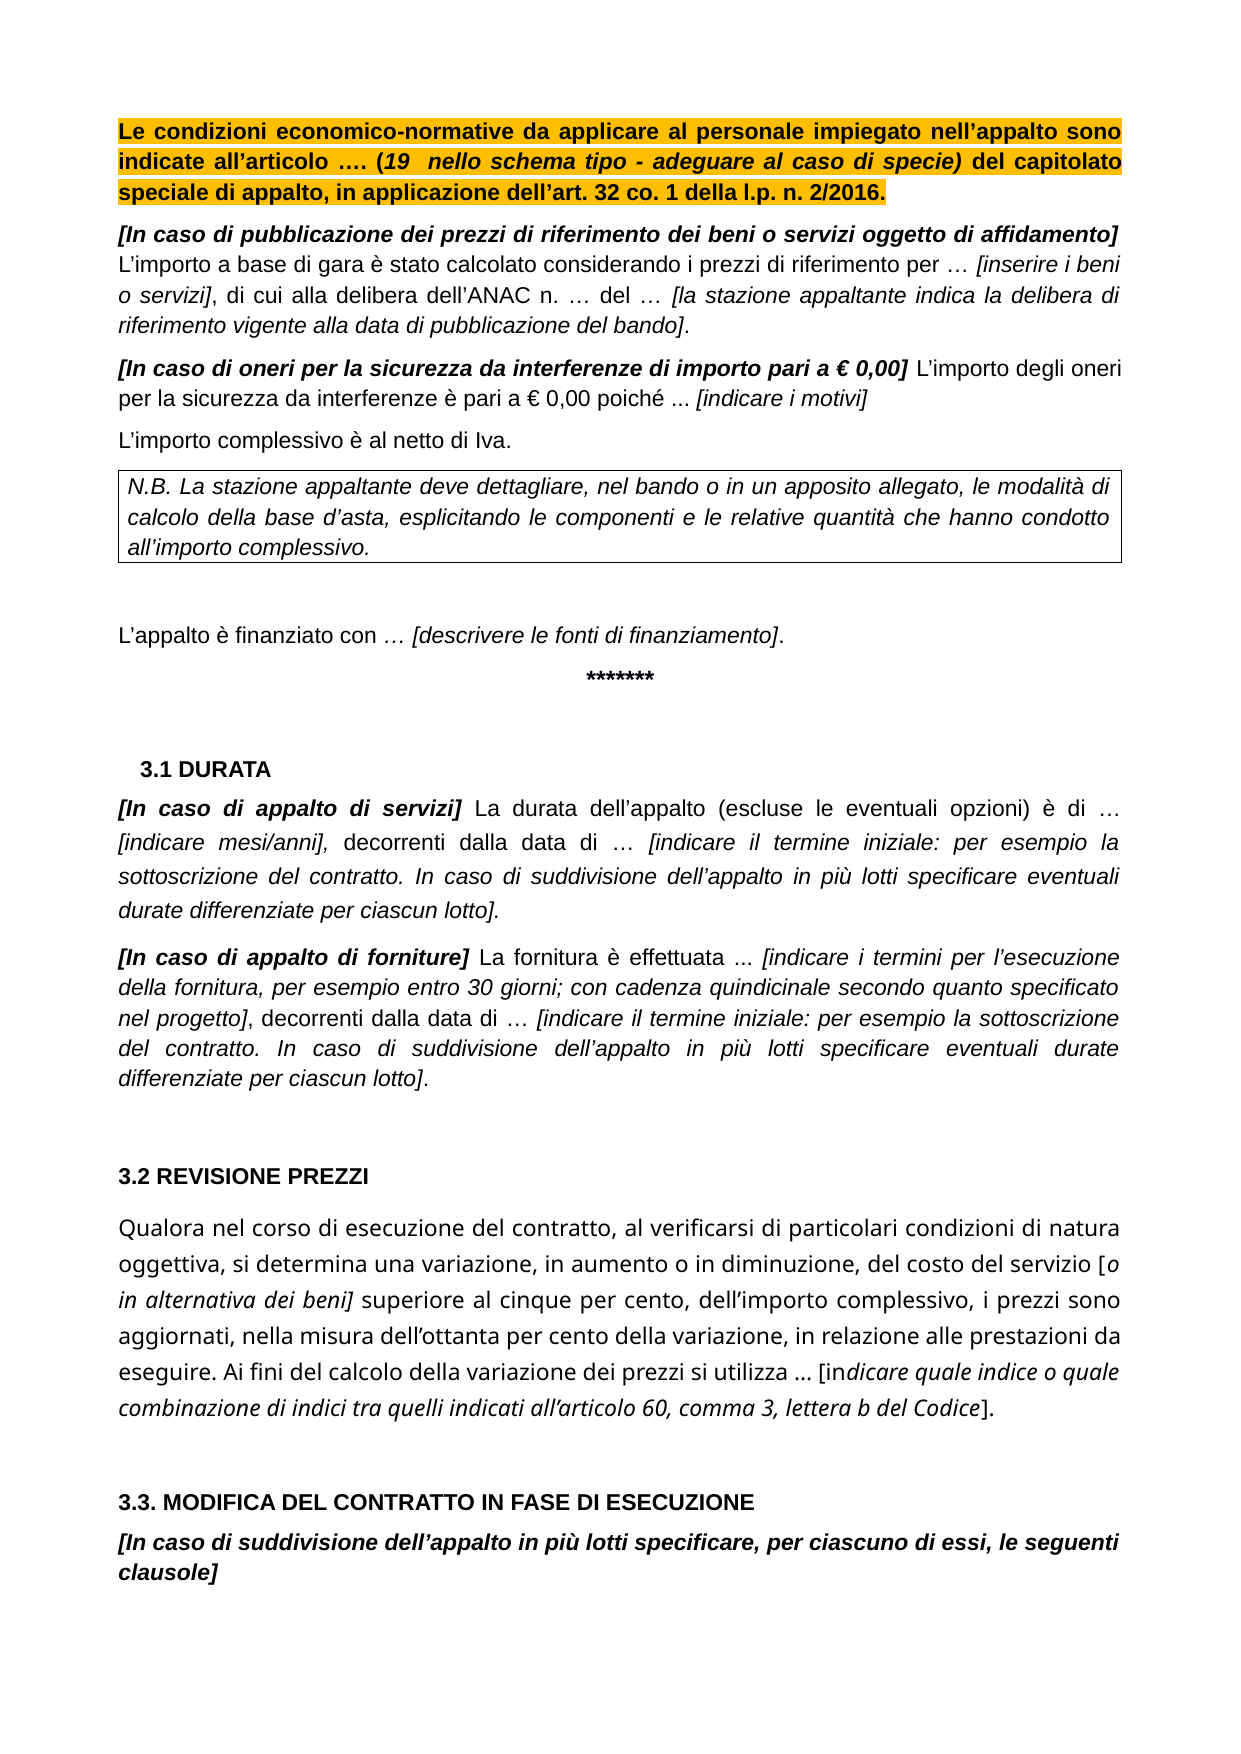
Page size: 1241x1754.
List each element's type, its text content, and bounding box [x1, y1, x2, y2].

text [In caso di appalto di forniture] La fornitura è effettuata ... [indicare i termini per l’esecuzione della fornitura, per esempio entro 30 giorni; con cadenza quindicinale secondo quanto specificato nel progetto], decorrenti dalla data di … [indicare il termine iniziale: per esempio la sottoscrizione del contratto. In caso di suddivisione dell’appalto in più lotti specificare eventuali durate differenziate per ciascun lotto]. [118, 944, 1122, 1091]
text Le condizioni economico-normative da applicare al personale impiegato nell’appalto sono indicate all’articolo …. (19 nello schema tipo - adeguare al caso di specie) del capitolato speciale di appalto, in applicazione dell’art. 32 co. 1 della l.p. n. 2/2016. [118, 118, 1122, 205]
text N.B. La stazione appaltante deve dettagliare, nel bando o in un apposito allegato, le modalità di calcolo della base d’asta, esplicitando le componenti e le relative quantità che hanno condotto all’importo complessivo. [119, 471, 1121, 562]
text L’importo complessivo è al netto di Iva. [118, 427, 1122, 454]
text ******* [118, 665, 1122, 694]
text [In caso di appalto di servizi] La durata dell’appalto (escluse le eventuali opzioni) è di … [indicare mesi/anni], decorrenti dalla data di … [indicare il termine iniziale: per esempio la sottoscrizione del contratto. In caso di suddivisione dell’appalto in più lotti specificare eventuali durate differenziate per ciascun lotto]. [118, 795, 1122, 924]
subtitle 3.2 REVISIONE PREZZI [118, 1163, 1122, 1189]
text [In caso di pubblicazione dei prezzi di riferimento dei beni o servizi oggetto di affidamento] L’importo a base di gara è stato calcolato considerando i prezzi di riferimento per … [inserire i beni o servizi], di cui alla delibera dell’ANAC n. … del … [la stazione appaltante indica la delibera di riferimento vigente alla data di pubblicazione del bando]. [118, 221, 1122, 338]
subtitle 3.1 DURATA [140, 756, 1122, 782]
text 3.3. MODIFICA DEL CONTRATTO IN FASE DI ESECUZIONE [118, 1488, 1122, 1515]
text [In caso di oneri per la sicurezza da interferenze di importo pari a € 0,00] L’importo degli oneri per la sicurezza da interferenze è pari a € 0,00 poiché ... [indicare i motivi] [118, 354, 1122, 411]
text L’appalto è finanziato con … [descrivere le fonti di finanziamento]. [118, 622, 1122, 649]
text Qualora nel corso di esecuzione del contratto, al verificarsi di particolari condizioni di natura oggettiva, si determina una variazione, in aumento o in diminuzione, del costo del servizio [o in alternativa dei beni] superiore al cinque per cento, dell’importo complessivo, i prezzi sono aggiornati, nella misura dell’ottanta per cento della variazione, in relazione alle prestazioni da eseguire. Ai fini del calcolo della variazione dei prezzi si utilizza … [indicare quale indice o quale combinazione di indici tra quelli indicati all’articolo 60, comma 3, lettera b del Codice]. [118, 1212, 1122, 1423]
text [In caso di suddivisione dell’appalto in più lotti specificare, per ciascuno di essi, le seguenti clausole] [118, 1529, 1122, 1585]
